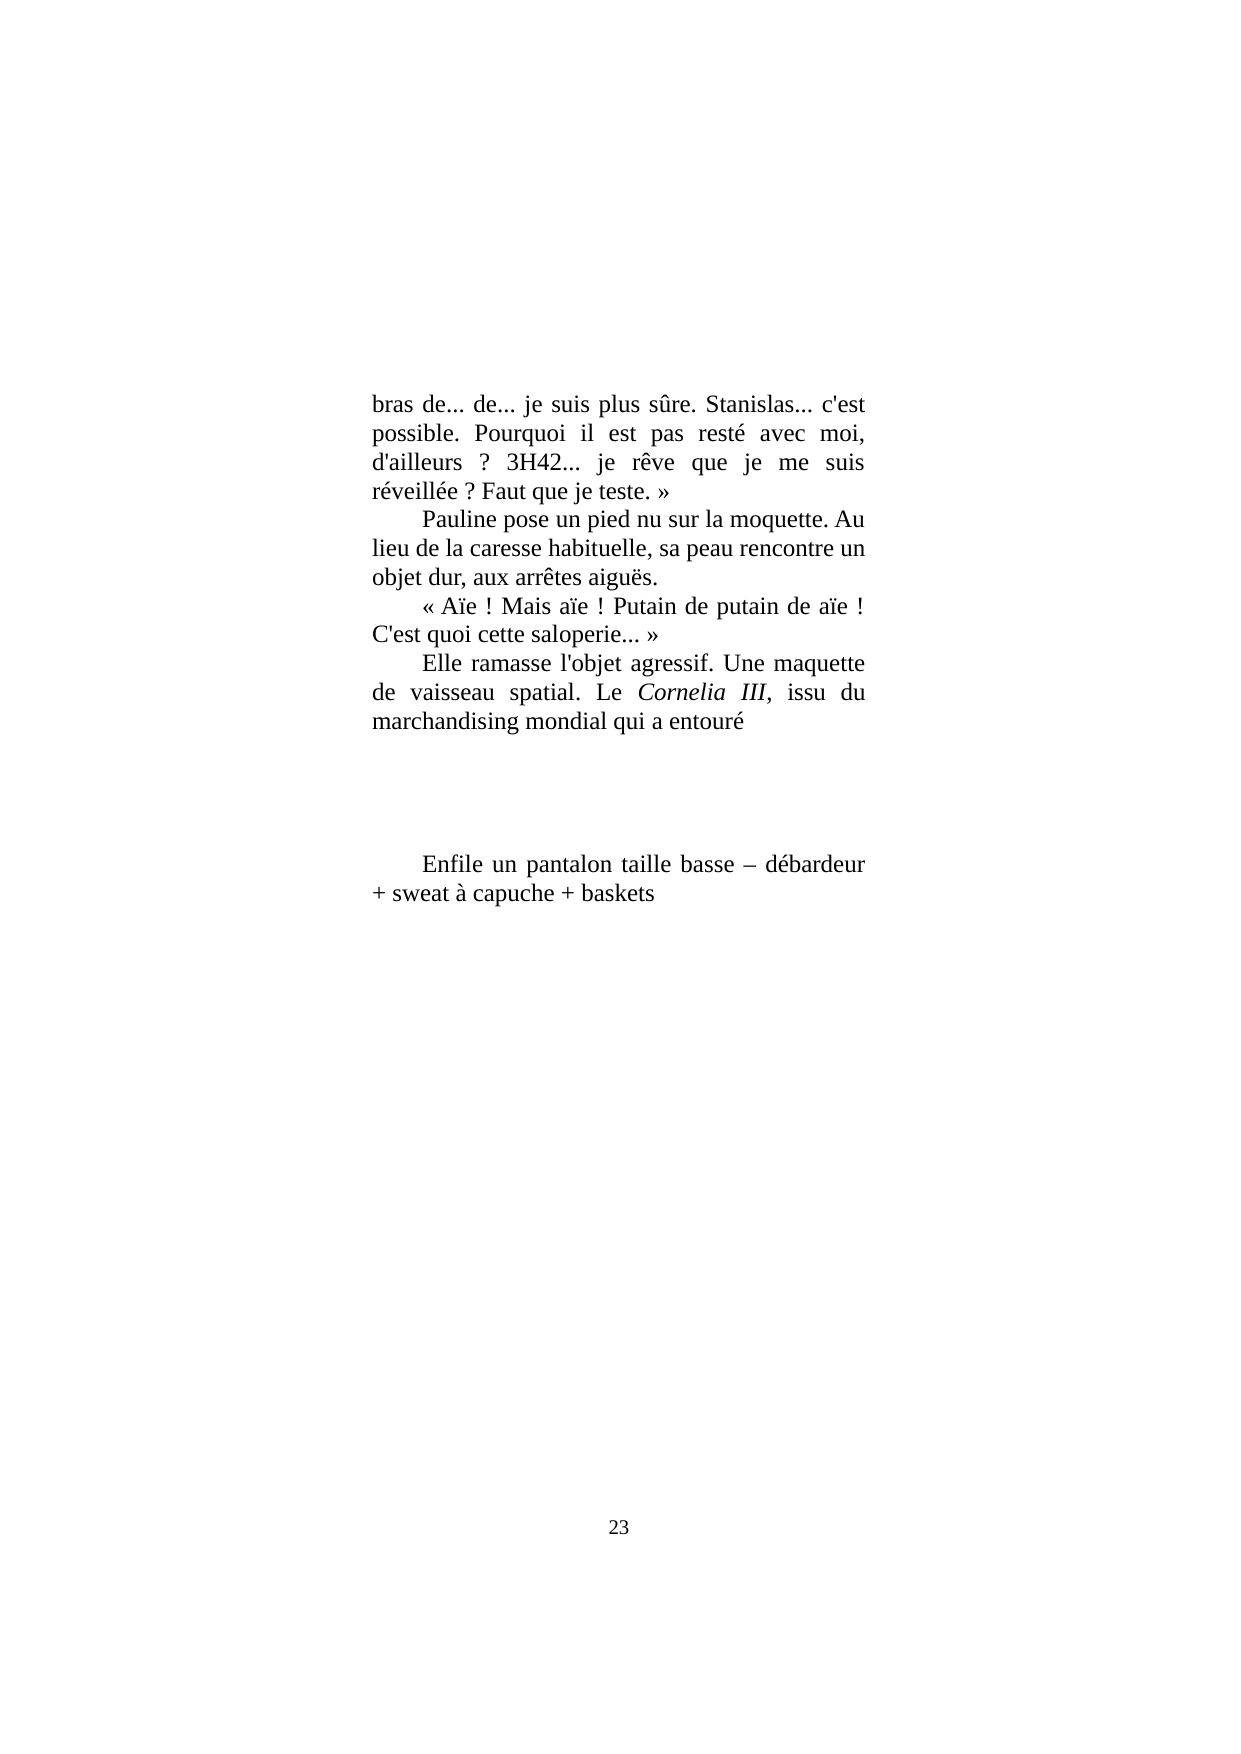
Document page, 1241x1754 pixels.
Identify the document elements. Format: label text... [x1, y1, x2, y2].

text Elle ramasse l'objet agressif. Une maquette de vaisseau spatial. Le Cornelia III, issu du marchandising mondial qui a entouré [372, 648, 866, 734]
text bras de... de... je suis plus sûre. Stanislas... c'est possible. Pourquoi il est pas resté avec moi, d'ailleurs ? 3H42... je rêve que je me suis réveillée ? Faut que je teste. » [372, 389, 866, 504]
text Enfile un pantalon taille basse – débardeur + sweat à capuche + baskets [372, 849, 866, 907]
text « Aïe ! Mais aïe ! Putain de putain de aïe ! C'est quoi cette saloperie... » [372, 591, 866, 648]
text Pauline pose un pied nu sur la moquette. Au lieu de la caresse habituelle, sa peau rencontre un objet dur, aux arrêtes aiguës. [372, 504, 866, 591]
